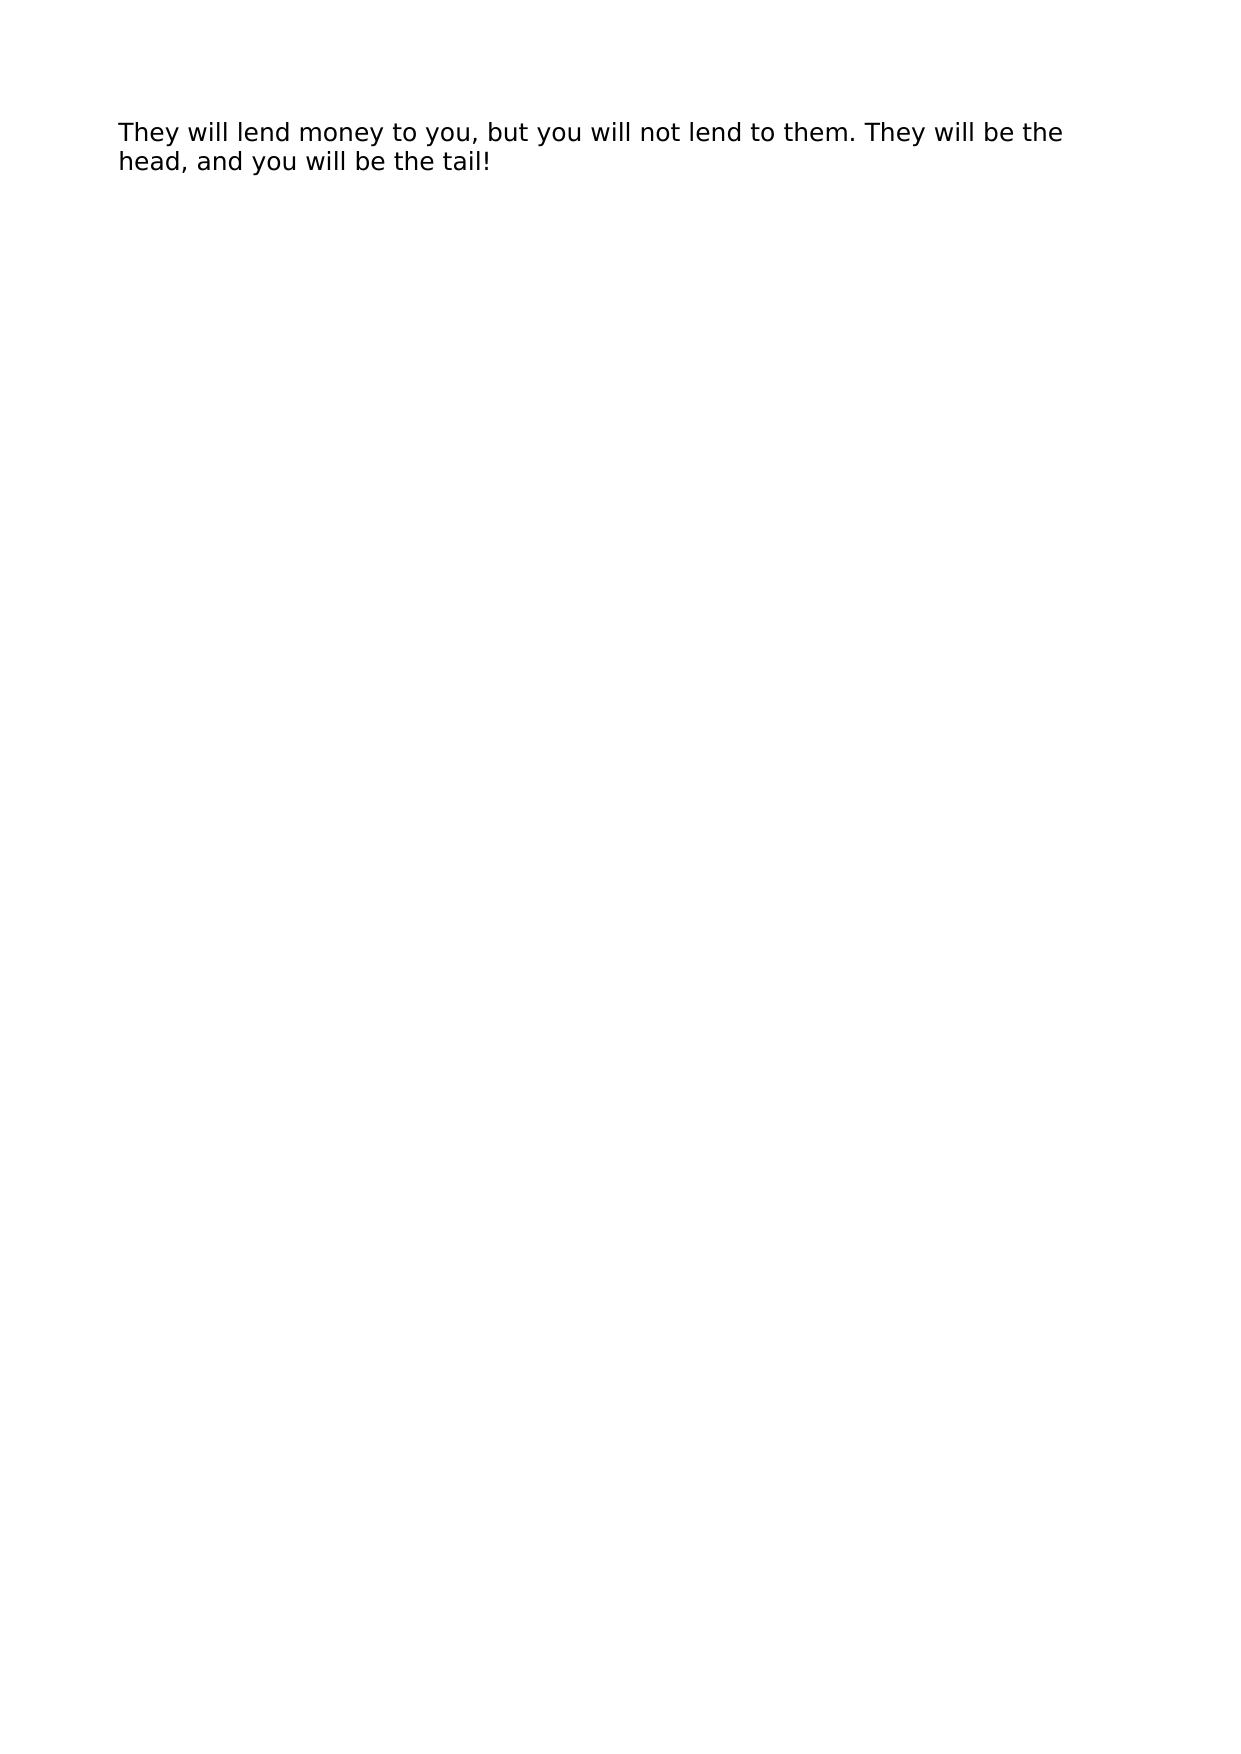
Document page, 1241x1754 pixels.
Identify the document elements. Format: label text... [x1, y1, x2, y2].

text They will lend money to you, but you will not lend to them. They will be the head, and you will be the tail! [118, 118, 1122, 176]
